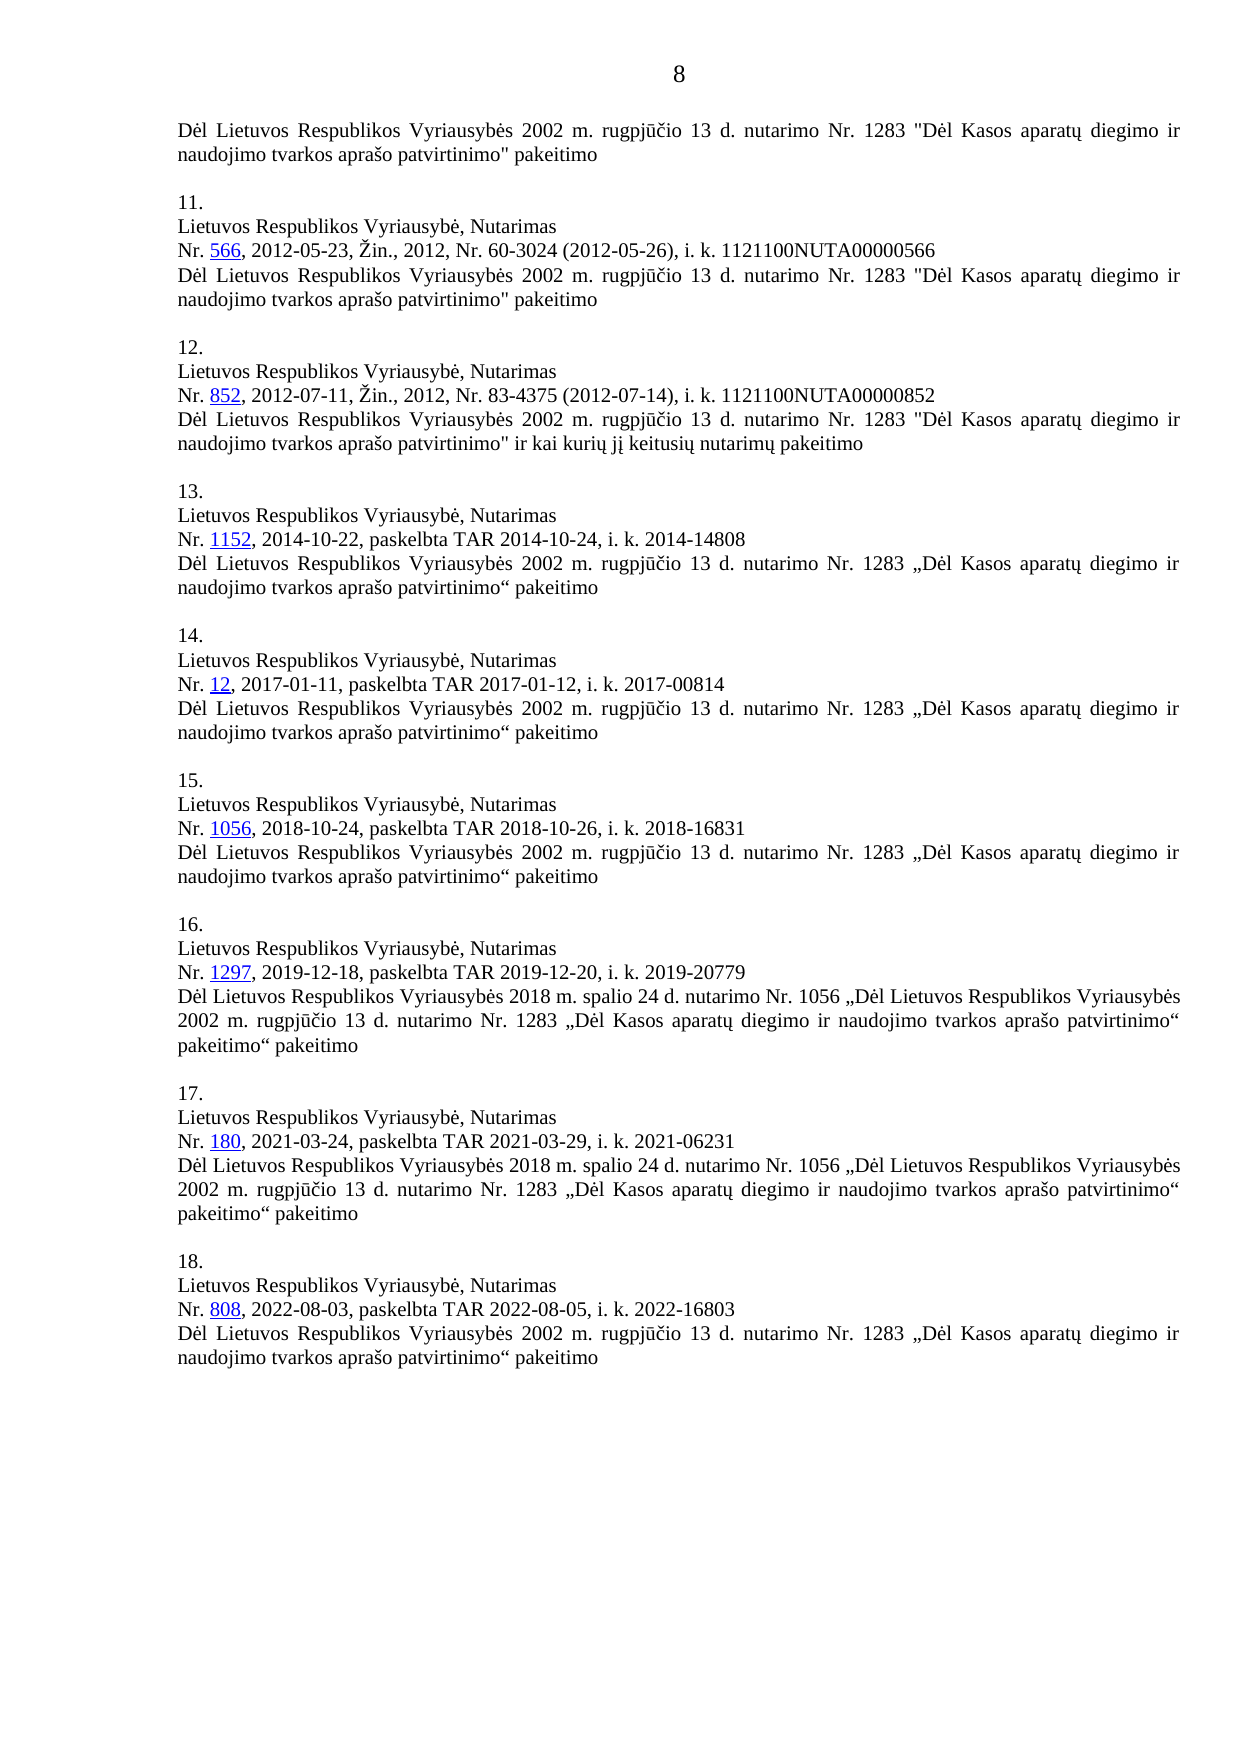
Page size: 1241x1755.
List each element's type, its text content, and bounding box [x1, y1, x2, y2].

text 14. [177, 623, 1181, 647]
text Nr. 808, 2022-08-03, paskelbta TAR 2022-08-05, i. k. 2022-16803 [177, 1297, 1181, 1321]
text Dėl Lietuvos Respublikos Vyriausybės 2002 m. rugpjūčio 13 d. nutarimo Nr. 1283 "Dėl Kasos aparatų diegimo ir naudojimo tvarkos aprašo patvirtinimo" ir kai kurių jį keitusių nutarimų pakeitimo [177, 407, 1181, 455]
text Dėl Lietuvos Respublikos Vyriausybės 2002 m. rugpjūčio 13 d. nutarimo Nr. 1283 „Dėl Kasos aparatų diegimo ir naudojimo tvarkos aprašo patvirtinimo“ pakeitimo [177, 840, 1181, 888]
text Nr. 180, 2021-03-24, paskelbta TAR 2021-03-29, i. k. 2021-06231 [177, 1129, 1181, 1153]
text Dėl Lietuvos Respublikos Vyriausybės 2018 m. spalio 24 d. nutarimo Nr. 1056 „Dėl Lietuvos Respublikos Vyriausybės 2002 m. rugpjūčio 13 d. nutarimo Nr. 1283 „Dėl Kasos aparatų diegimo ir naudojimo tvarkos aprašo patvirtinimo“ pakeitimo“ pakeitimo [177, 1153, 1181, 1225]
text Nr. 1056, 2018-10-24, paskelbta TAR 2018-10-26, i. k. 2018-16831 [177, 816, 1181, 840]
text 13. [177, 479, 1181, 503]
text Dėl Lietuvos Respublikos Vyriausybės 2002 m. rugpjūčio 13 d. nutarimo Nr. 1283 „Dėl Kasos aparatų diegimo ir naudojimo tvarkos aprašo patvirtinimo“ pakeitimo [177, 696, 1181, 744]
text Nr. 566, 2012-05-23, Žin., 2012, Nr. 60-3024 (2012-05-26), i. k. 1121100NUTA00000566 [177, 238, 1181, 262]
text Dėl Lietuvos Respublikos Vyriausybės 2002 m. rugpjūčio 13 d. nutarimo Nr. 1283 „Dėl Kasos aparatų diegimo ir naudojimo tvarkos aprašo patvirtinimo“ pakeitimo [177, 551, 1181, 599]
text Nr. 852, 2012-07-11, Žin., 2012, Nr. 83-4375 (2012-07-14), i. k. 1121100NUTA00000852 [177, 383, 1181, 407]
text Dėl Lietuvos Respublikos Vyriausybės 2002 m. rugpjūčio 13 d. nutarimo Nr. 1283 „Dėl Kasos aparatų diegimo ir naudojimo tvarkos aprašo patvirtinimo“ pakeitimo [177, 1321, 1181, 1369]
text 11. [177, 190, 1181, 214]
text 17. [177, 1081, 1181, 1105]
text 15. [177, 768, 1181, 792]
text Lietuvos Respublikos Vyriausybė, Nutarimas [177, 792, 1181, 816]
text Nr. 1152, 2014-10-22, paskelbta TAR 2014-10-24, i. k. 2014-14808 [177, 527, 1181, 551]
text 18. [177, 1249, 1181, 1273]
text Dėl Lietuvos Respublikos Vyriausybės 2002 m. rugpjūčio 13 d. nutarimo Nr. 1283 "Dėl Kasos aparatų diegimo ir naudojimo tvarkos aprašo patvirtinimo" pakeitimo [177, 118, 1181, 166]
text Lietuvos Respublikos Vyriausybė, Nutarimas [177, 359, 1181, 383]
text Lietuvos Respublikos Vyriausybė, Nutarimas [177, 503, 1181, 527]
text Lietuvos Respublikos Vyriausybė, Nutarimas [177, 647, 1181, 672]
text 16. [177, 912, 1181, 936]
text Lietuvos Respublikos Vyriausybė, Nutarimas [177, 214, 1181, 238]
text Nr. 1297, 2019-12-18, paskelbta TAR 2019-12-20, i. k. 2019-20779 [177, 960, 1181, 984]
text Lietuvos Respublikos Vyriausybė, Nutarimas [177, 936, 1181, 960]
text Dėl Lietuvos Respublikos Vyriausybės 2002 m. rugpjūčio 13 d. nutarimo Nr. 1283 "Dėl Kasos aparatų diegimo ir naudojimo tvarkos aprašo patvirtinimo" pakeitimo [177, 262, 1181, 311]
text Nr. 12, 2017-01-11, paskelbta TAR 2017-01-12, i. k. 2017-00814 [177, 672, 1181, 696]
text Lietuvos Respublikos Vyriausybė, Nutarimas [177, 1105, 1181, 1129]
text Lietuvos Respublikos Vyriausybė, Nutarimas [177, 1273, 1181, 1297]
text Dėl Lietuvos Respublikos Vyriausybės 2018 m. spalio 24 d. nutarimo Nr. 1056 „Dėl Lietuvos Respublikos Vyriausybės 2002 m. rugpjūčio 13 d. nutarimo Nr. 1283 „Dėl Kasos aparatų diegimo ir naudojimo tvarkos aprašo patvirtinimo“ pakeitimo“ pakeitimo [177, 984, 1181, 1057]
text 12. [177, 335, 1181, 359]
